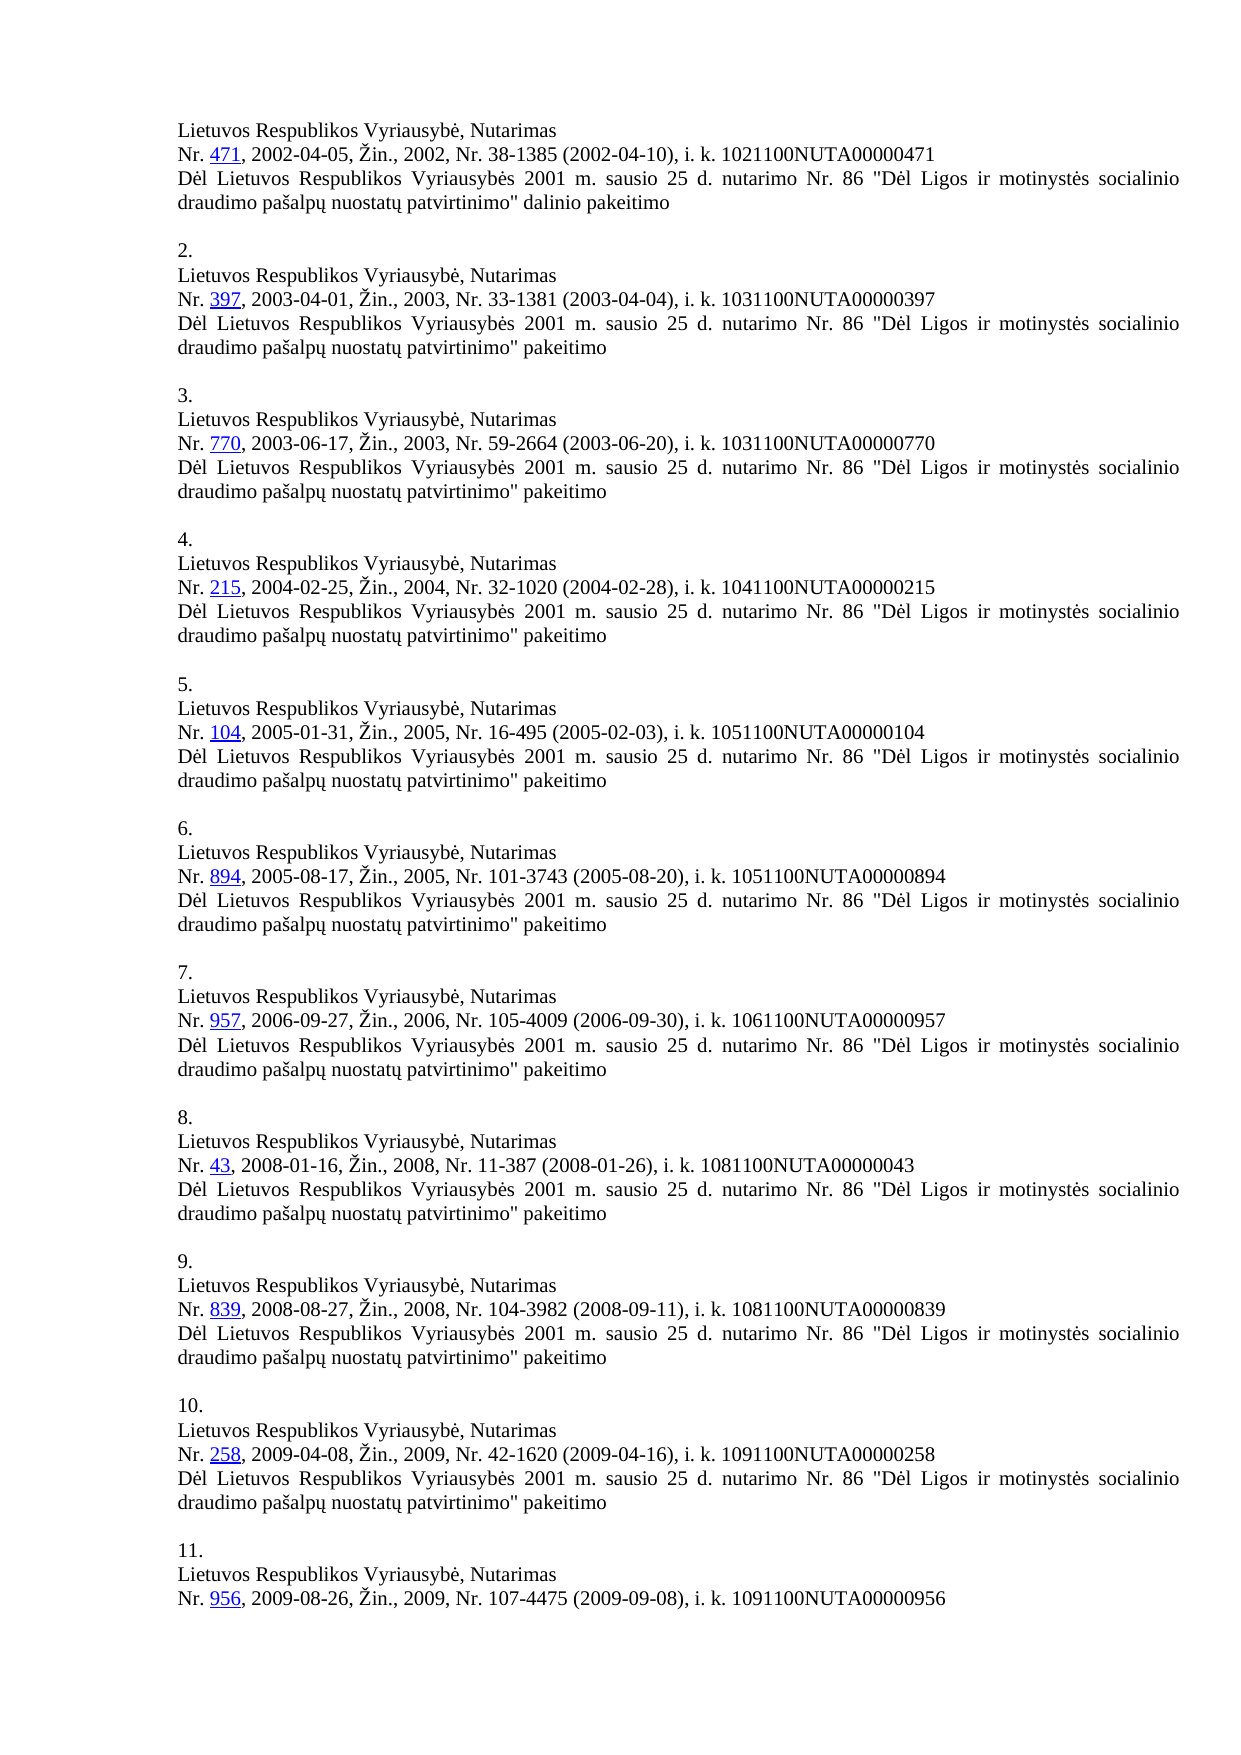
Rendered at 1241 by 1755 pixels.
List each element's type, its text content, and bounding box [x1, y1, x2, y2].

text Lietuvos Respublikos Vyriausybė, Nutarimas [177, 840, 1181, 864]
text Nr. 839, 2008-08-27, Žin., 2008, Nr. 104-3982 (2008-09-11), i. k. 1081100NUTA00000839 [177, 1297, 1181, 1321]
text Lietuvos Respublikos Vyriausybė, Nutarimas [177, 118, 1181, 142]
text Nr. 43, 2008-01-16, Žin., 2008, Nr. 11-387 (2008-01-26), i. k. 1081100NUTA00000043 [177, 1153, 1181, 1177]
text Nr. 104, 2005-01-31, Žin., 2005, Nr. 16-495 (2005-02-03), i. k. 1051100NUTA00000104 [177, 720, 1181, 744]
text Dėl Lietuvos Respublikos Vyriausybės 2001 m. sausio 25 d. nutarimo Nr. 86 "Dėl Ligos ir motinystės socialinio draudimo pašalpų nuostatų patvirtinimo" pakeitimo [177, 744, 1181, 792]
text Dėl Lietuvos Respublikos Vyriausybės 2001 m. sausio 25 d. nutarimo Nr. 86 "Dėl Ligos ir motinystės socialinio draudimo pašalpų nuostatų patvirtinimo" pakeitimo [177, 1177, 1181, 1225]
text Dėl Lietuvos Respublikos Vyriausybės 2001 m. sausio 25 d. nutarimo Nr. 86 "Dėl Ligos ir motinystės socialinio draudimo pašalpų nuostatų patvirtinimo" pakeitimo [177, 1466, 1181, 1514]
text 9. [177, 1249, 1181, 1273]
text Nr. 894, 2005-08-17, Žin., 2005, Nr. 101-3743 (2005-08-20), i. k. 1051100NUTA00000894 [177, 864, 1181, 888]
text Nr. 957, 2006-09-27, Žin., 2006, Nr. 105-4009 (2006-09-30), i. k. 1061100NUTA00000957 [177, 1008, 1181, 1032]
text Nr. 770, 2003-06-17, Žin., 2003, Nr. 59-2664 (2003-06-20), i. k. 1031100NUTA00000770 [177, 431, 1181, 455]
text Dėl Lietuvos Respublikos Vyriausybės 2001 m. sausio 25 d. nutarimo Nr. 86 "Dėl Ligos ir motinystės socialinio draudimo pašalpų nuostatų patvirtinimo" pakeitimo [177, 311, 1181, 359]
text 5. [177, 672, 1181, 696]
text Lietuvos Respublikos Vyriausybė, Nutarimas [177, 551, 1181, 575]
text 8. [177, 1105, 1181, 1129]
text Dėl Lietuvos Respublikos Vyriausybės 2001 m. sausio 25 d. nutarimo Nr. 86 "Dėl Ligos ir motinystės socialinio draudimo pašalpų nuostatų patvirtinimo" pakeitimo [177, 455, 1181, 503]
text Dėl Lietuvos Respublikos Vyriausybės 2001 m. sausio 25 d. nutarimo Nr. 86 "Dėl Ligos ir motinystės socialinio draudimo pašalpų nuostatų patvirtinimo" pakeitimo [177, 1321, 1181, 1369]
text Lietuvos Respublikos Vyriausybė, Nutarimas [177, 1129, 1181, 1153]
text Dėl Lietuvos Respublikos Vyriausybės 2001 m. sausio 25 d. nutarimo Nr. 86 "Dėl Ligos ir motinystės socialinio draudimo pašalpų nuostatų patvirtinimo" pakeitimo [177, 599, 1181, 647]
text Dėl Lietuvos Respublikos Vyriausybės 2001 m. sausio 25 d. nutarimo Nr. 86 "Dėl Ligos ir motinystės socialinio draudimo pašalpų nuostatų patvirtinimo" dalinio pakeitimo [177, 166, 1181, 214]
text 2. [177, 238, 1181, 262]
text Nr. 956, 2009-08-26, Žin., 2009, Nr. 107-4475 (2009-09-08), i. k. 1091100NUTA00000956 [177, 1586, 1181, 1610]
text Nr. 471, 2002-04-05, Žin., 2002, Nr. 38-1385 (2002-04-10), i. k. 1021100NUTA00000471 [177, 142, 1181, 166]
text Dėl Lietuvos Respublikos Vyriausybės 2001 m. sausio 25 d. nutarimo Nr. 86 "Dėl Ligos ir motinystės socialinio draudimo pašalpų nuostatų patvirtinimo" pakeitimo [177, 1032, 1181, 1081]
text Dėl Lietuvos Respublikos Vyriausybės 2001 m. sausio 25 d. nutarimo Nr. 86 "Dėl Ligos ir motinystės socialinio draudimo pašalpų nuostatų patvirtinimo" pakeitimo [177, 888, 1181, 936]
text 10. [177, 1393, 1181, 1417]
text 11. [177, 1538, 1181, 1562]
text Nr. 215, 2004-02-25, Žin., 2004, Nr. 32-1020 (2004-02-28), i. k. 1041100NUTA00000215 [177, 575, 1181, 599]
text 7. [177, 960, 1181, 984]
text Lietuvos Respublikos Vyriausybė, Nutarimas [177, 1273, 1181, 1297]
text 4. [177, 527, 1181, 551]
text Nr. 258, 2009-04-08, Žin., 2009, Nr. 42-1620 (2009-04-16), i. k. 1091100NUTA00000258 [177, 1442, 1181, 1466]
text Lietuvos Respublikos Vyriausybė, Nutarimas [177, 696, 1181, 720]
text 3. [177, 383, 1181, 407]
text 6. [177, 816, 1181, 840]
text Lietuvos Respublikos Vyriausybė, Nutarimas [177, 262, 1181, 287]
text Lietuvos Respublikos Vyriausybė, Nutarimas [177, 984, 1181, 1008]
text Lietuvos Respublikos Vyriausybė, Nutarimas [177, 1417, 1181, 1442]
text Lietuvos Respublikos Vyriausybė, Nutarimas [177, 407, 1181, 431]
text Lietuvos Respublikos Vyriausybė, Nutarimas [177, 1562, 1181, 1586]
text Nr. 397, 2003-04-01, Žin., 2003, Nr. 33-1381 (2003-04-04), i. k. 1031100NUTA00000397 [177, 287, 1181, 311]
